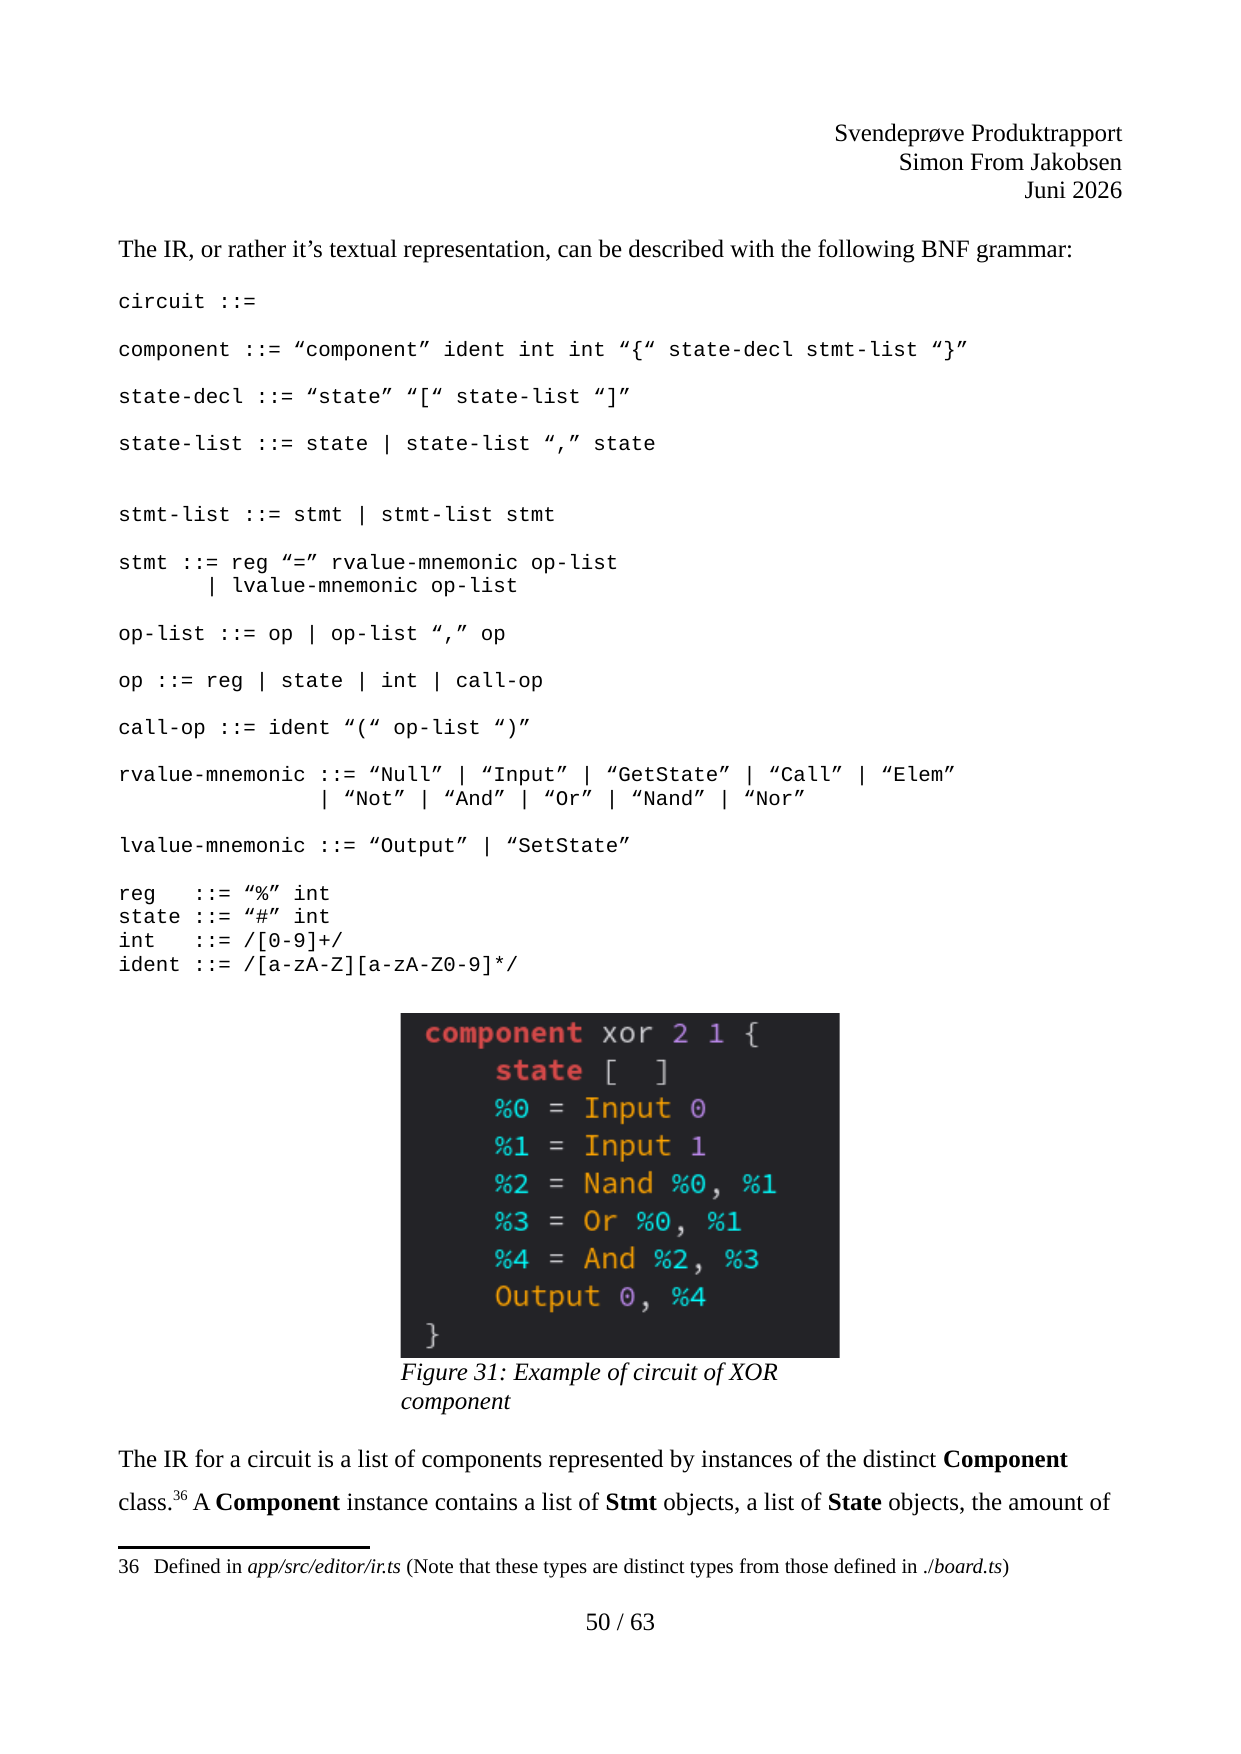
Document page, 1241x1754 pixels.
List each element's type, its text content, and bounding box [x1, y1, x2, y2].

text | “Not” | “And” | “Or” | “Nand” | “Nor” [118, 788, 1122, 812]
text stmt-list ::= stmt | stmt-list stmt [118, 504, 1122, 528]
picture [400, 1013, 840, 1358]
text Figure 31: Example of circuit of XOR component [401, 1358, 840, 1415]
text circuit ::= [118, 292, 1122, 315]
text state-list ::= state | state-list “,” state [118, 433, 1122, 457]
text state ::= “#” int [118, 906, 1122, 930]
text reg ::= “%” int [118, 883, 1122, 906]
text call-op ::= ident “(“ op-list “)” [118, 717, 1122, 741]
text ident ::= /[a-zA-Z][a-zA-Z0-9]*/ [118, 954, 1122, 977]
text Defined in app/src/editor/ir.ts (Note that these types are distinct types from those defined in ./board.ts) [118, 1553, 1122, 1578]
text stmt ::= reg “=” rvalue-mnemonic op-list [118, 552, 1122, 575]
text state-decl ::= “state” “[“ state-list “]” [118, 386, 1122, 410]
text op ::= reg | state | int | call-op [118, 670, 1122, 693]
text The IR, or rather it’s textual representation, can be described with the following BNF grammar: [118, 234, 1122, 263]
text int ::= /[0-9]+/ [118, 930, 1122, 954]
text rvalue-mnemonic ::= “Null” | “Input” | “GetState” | “Call” | “Elem” [118, 764, 1122, 788]
text lvalue-mnemonic ::= “Output” | “SetState” [118, 835, 1122, 859]
text component ::= “component” ident int int “{“ state-decl stmt-list “}” [118, 339, 1122, 362]
text op-list ::= op | op-list “,” op [118, 623, 1122, 646]
text | lvalue-mnemonic op-list [118, 575, 1122, 599]
text The IR for a circuit is a list of components represented by instances of the distinct Component class. A Component instance contains a list of Stmt objects, a list of State objects, the amount of [118, 1444, 1122, 1516]
